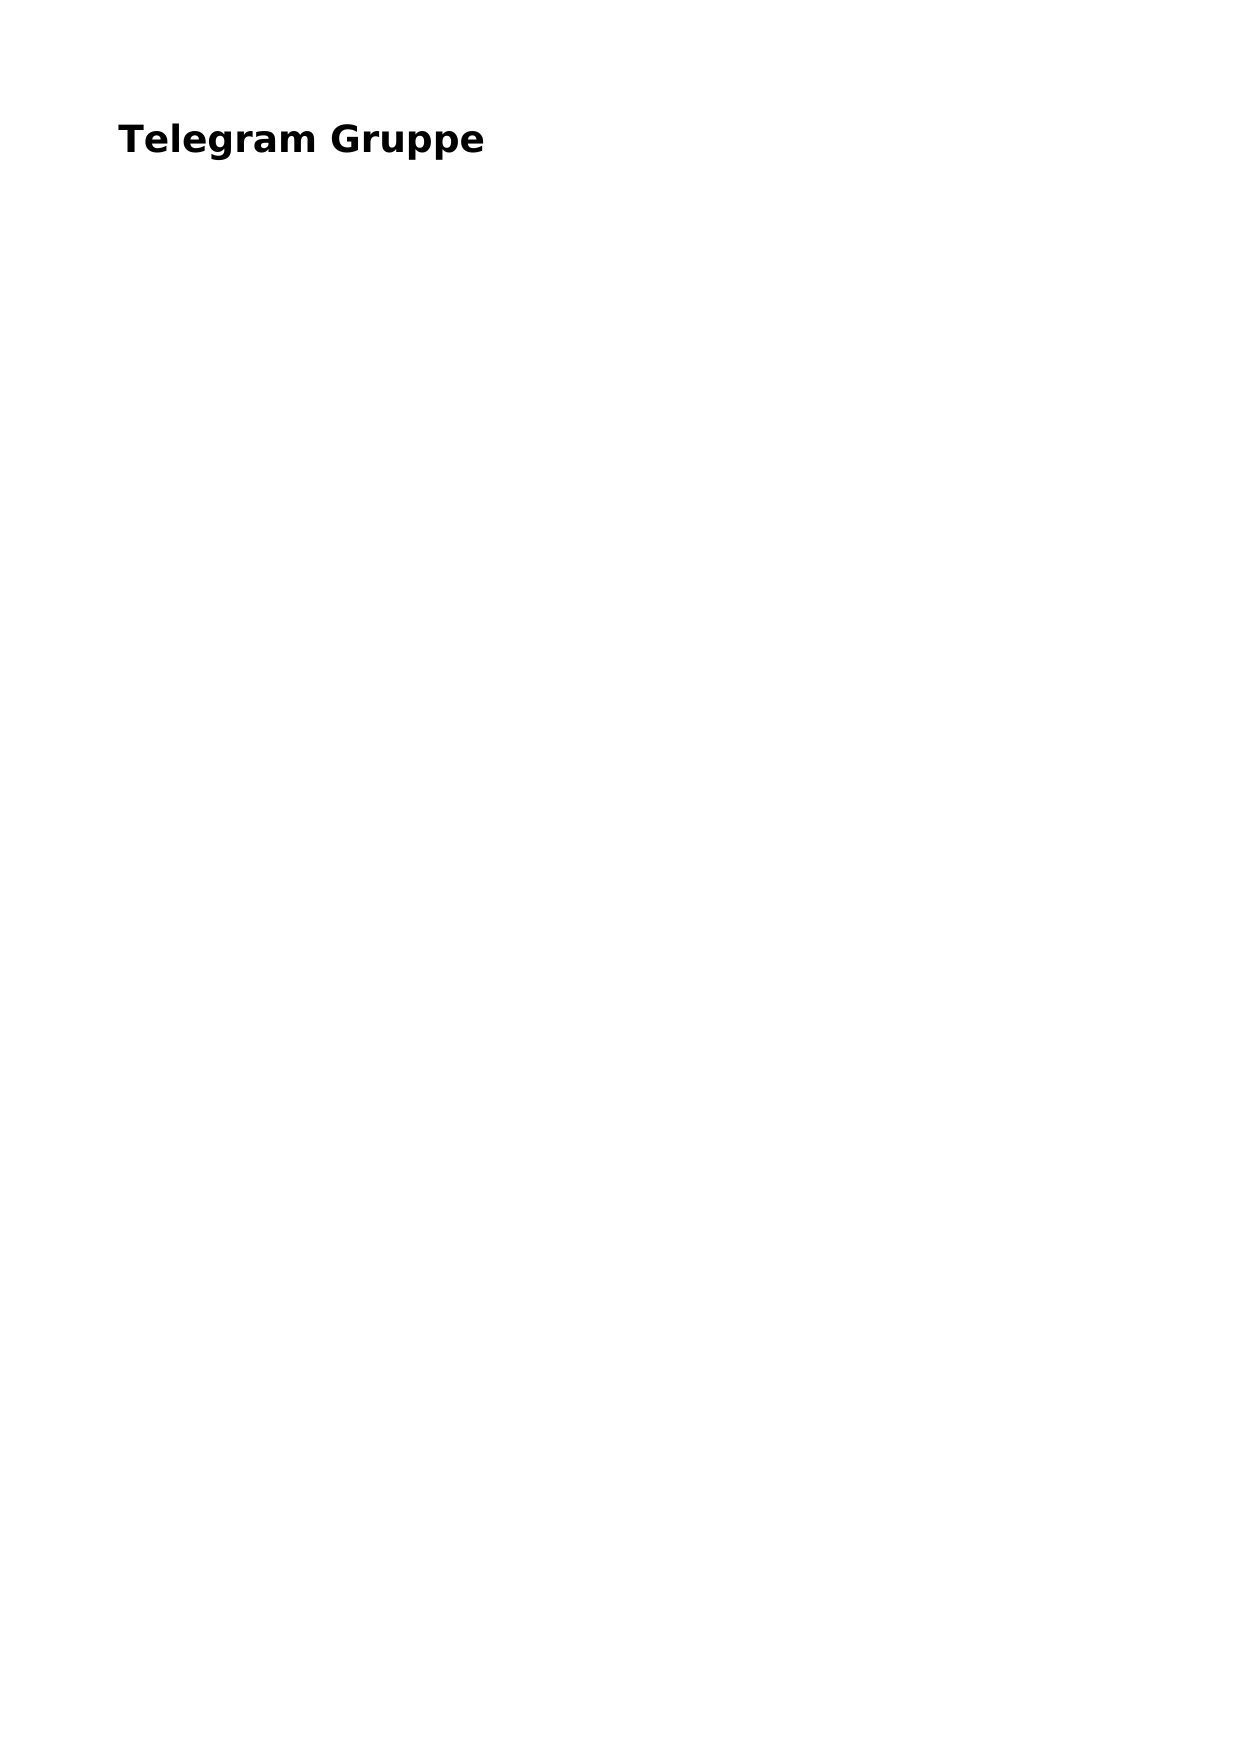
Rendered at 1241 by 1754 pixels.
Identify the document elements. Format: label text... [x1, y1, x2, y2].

subtitle Telegram Gruppe [118, 118, 1122, 162]
